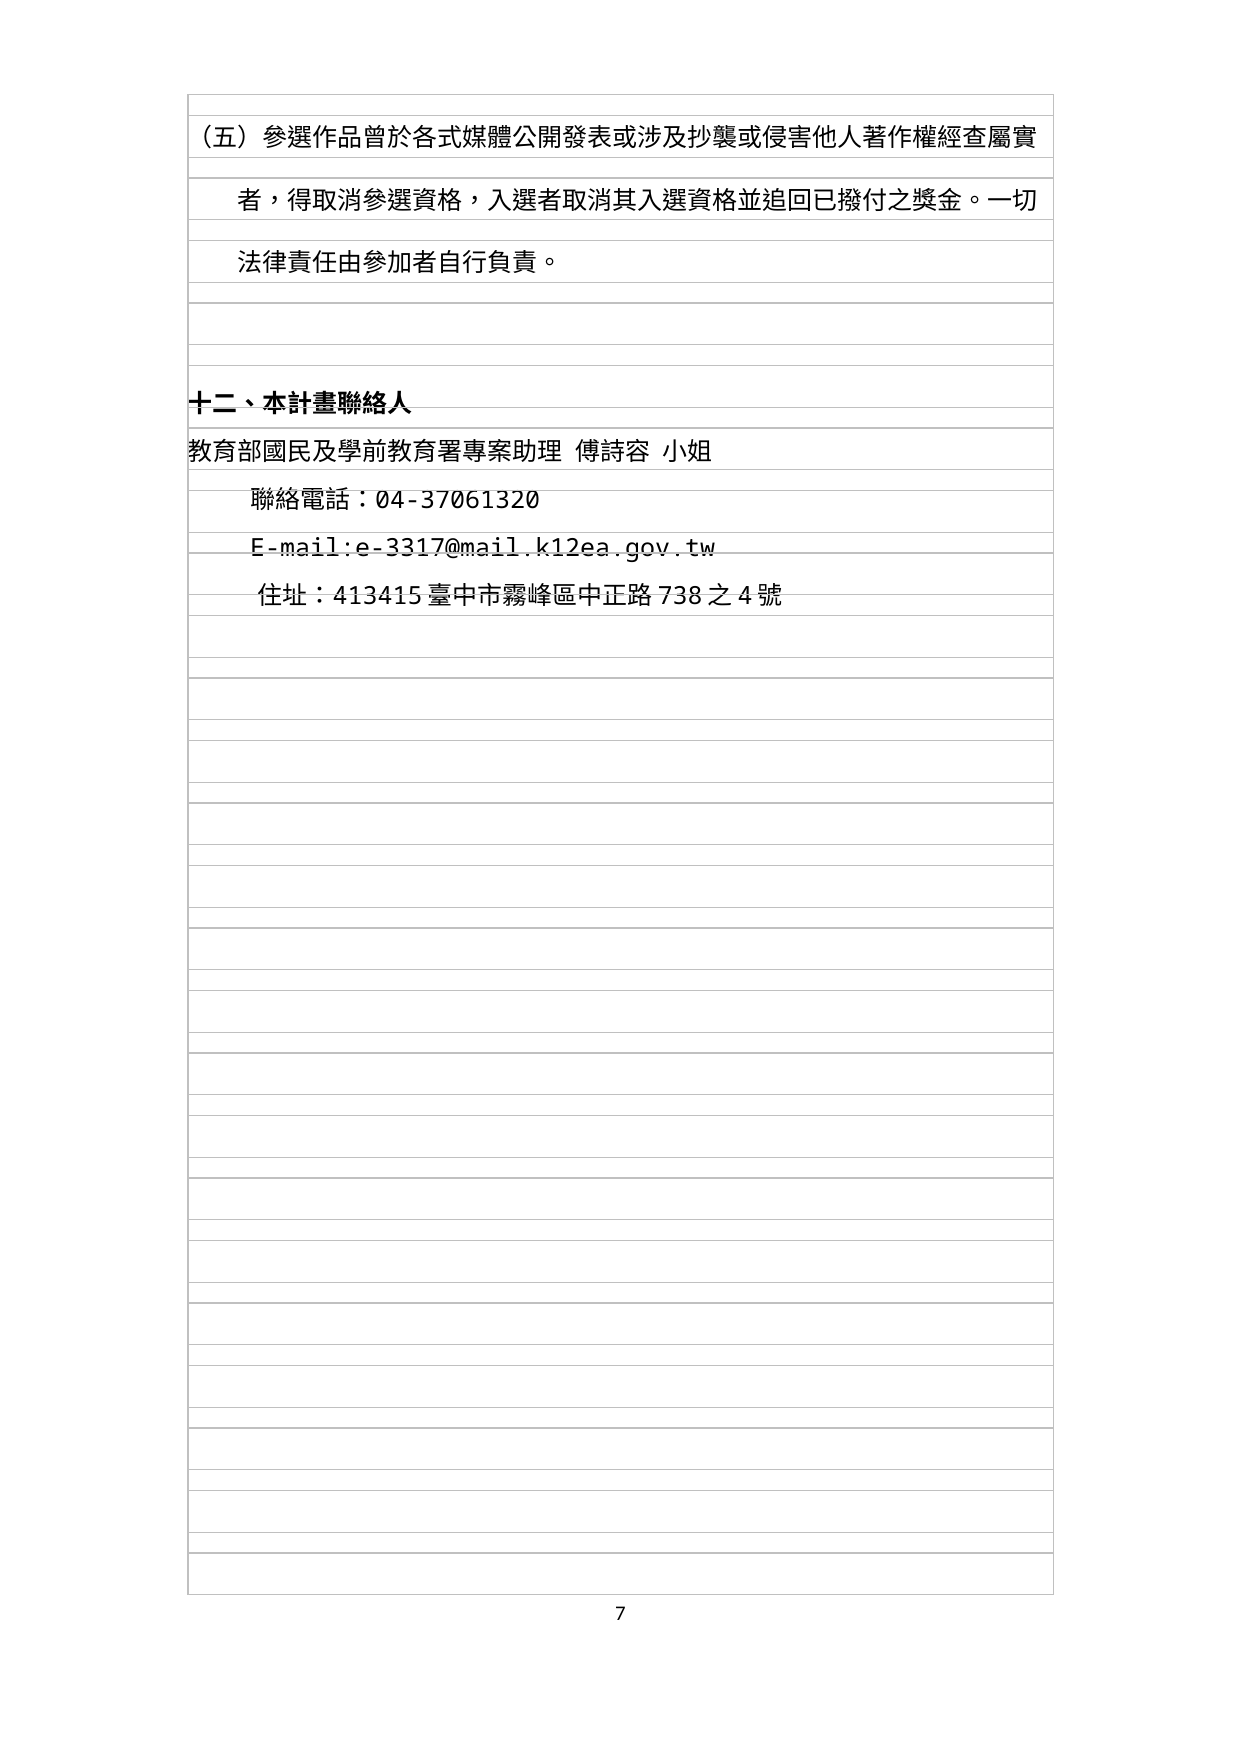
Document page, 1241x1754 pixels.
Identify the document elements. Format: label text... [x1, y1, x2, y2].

text E-mail:e-3317@mail.k12ea.gov.tw [250, 554, 1053, 566]
text 十二、本計畫聯絡人 [189, 366, 1053, 407]
text [189, 158, 1053, 177]
text 十二、本計畫聯絡人 [189, 408, 1053, 422]
text [189, 422, 1053, 427]
text E-mail:e-3317@mail.k12ea.gov.tw [250, 518, 1053, 532]
text [1054, 470, 1083, 518]
text [1054, 422, 1083, 470]
text 者，得取消參選資格，入選者取消其入選資格並追回已撥付之獎金。一切 [189, 179, 1053, 219]
text 聯絡電話：04-37061320 [250, 491, 1053, 518]
text 十二、本計畫聯絡人 [189, 360, 1053, 365]
text E-mail:e-3317@mail.k12ea.gov.tw [250, 533, 1053, 552]
text [189, 95, 1053, 115]
text [250, 470, 1053, 490]
text 住址：413415臺中市霧峰區中正路738之4號 [189, 566, 1053, 594]
text E-mail:e-3317@mail.k12ea.gov.tw [1054, 518, 1083, 566]
text 教育部國民及學前教育署專案助理 傅詩容 小姐 [189, 429, 1053, 469]
text 住址：413415臺中市霧峰區中正路738之4號 [189, 595, 1053, 614]
text [189, 220, 1053, 240]
text （五）參選作品曾於各式媒體公開發表或涉及抄襲或侵害他人著作權經查屬實 [189, 116, 1053, 157]
text 住址：413415臺中市霧峰區中正路738之4號 [1054, 566, 1083, 614]
text 法律責任由參加者自行負責。 [189, 241, 1053, 282]
